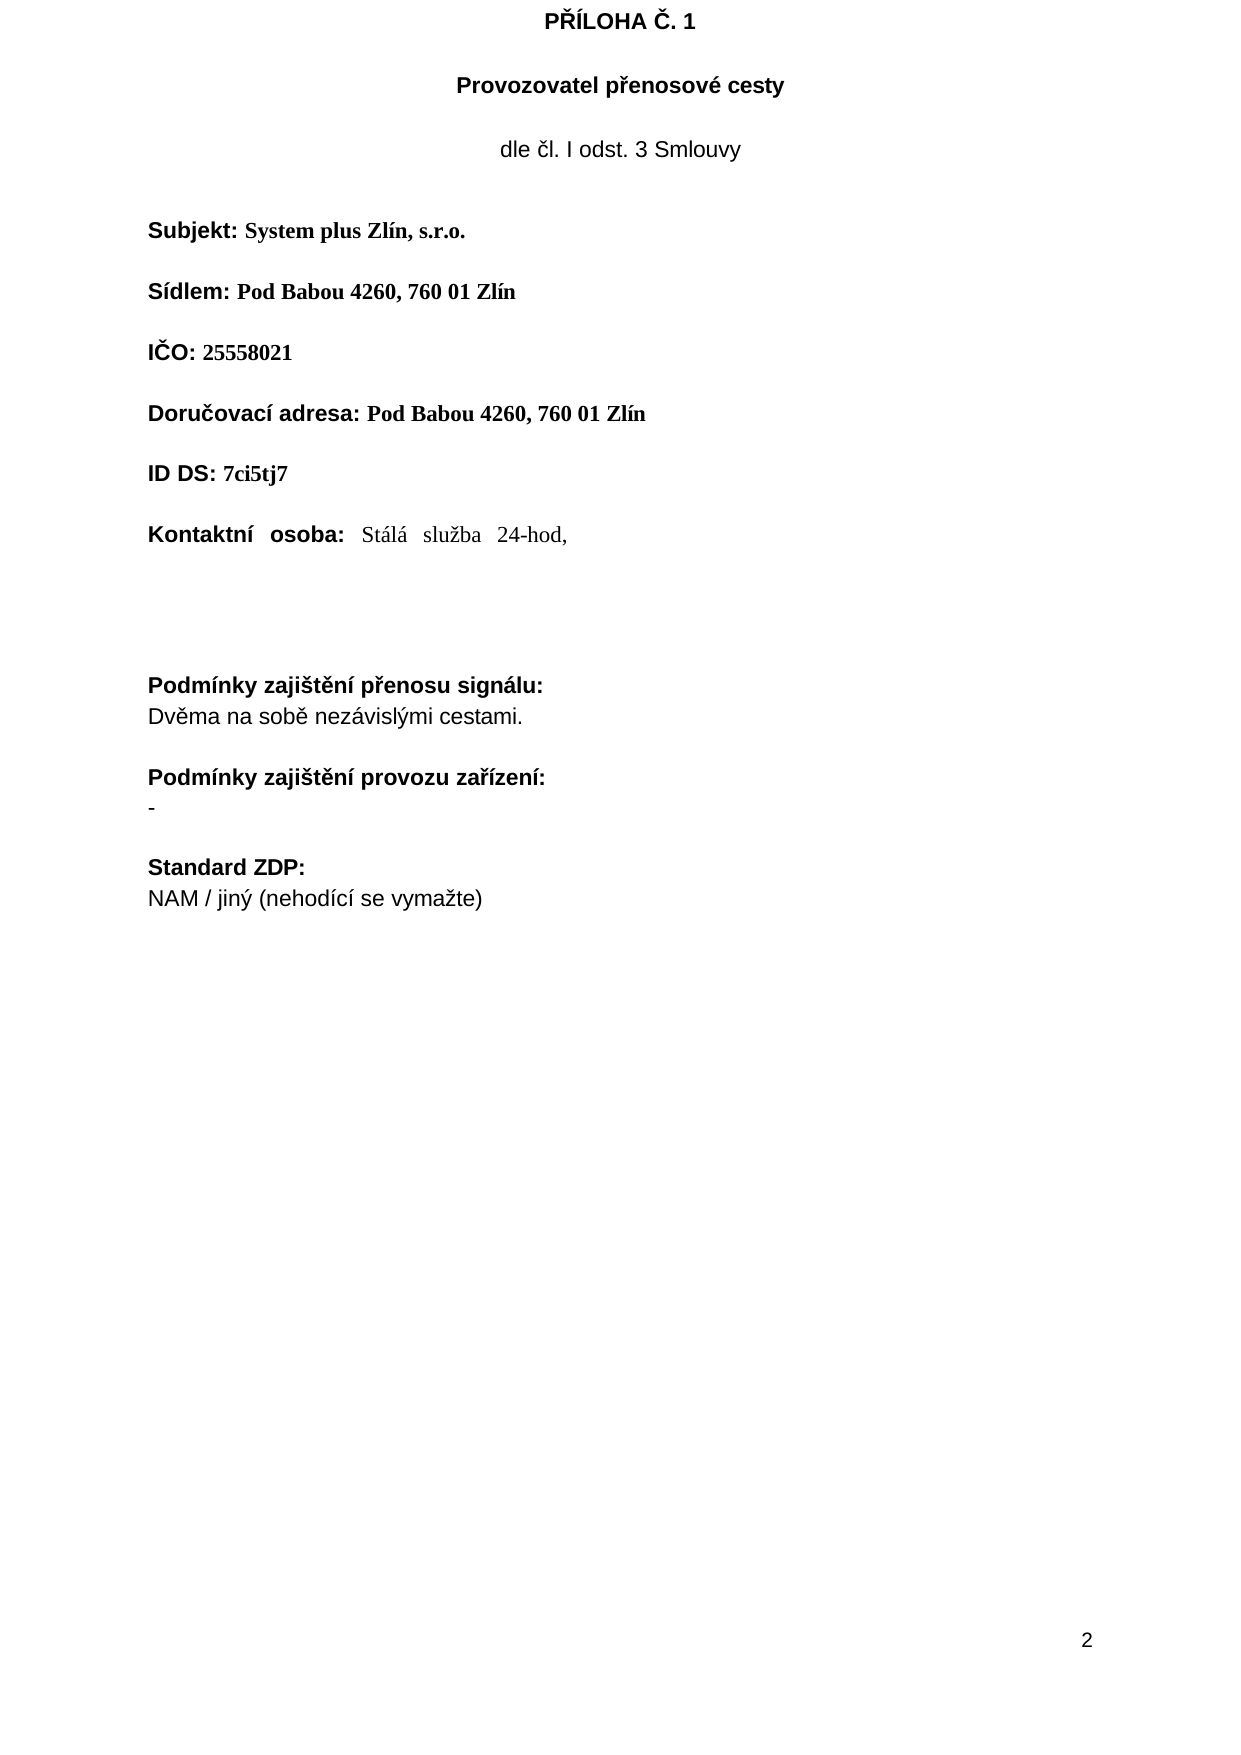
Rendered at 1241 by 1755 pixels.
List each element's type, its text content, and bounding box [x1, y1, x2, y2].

text ID DS: 7ci5tj7 [148, 460, 1137, 487]
text Subjekt: System plus Zlín, s.r.o. [148, 217, 1137, 244]
text Kontaktní osoba: Stálá služba 24-hod, [148, 521, 1137, 547]
text Dvěma na sobě nezávislými cestami. [148, 703, 1137, 729]
subtitle Standard ZDP: [148, 854, 1137, 881]
subtitle Podmínky zajištění přenosu signálu: [148, 672, 1137, 699]
subtitle Doručovací adresa: Pod Babou 4260, 760 01 Zlín [148, 399, 1137, 426]
text - [148, 794, 1137, 820]
subtitle Provozovatel přenosové cesty [118, 72, 1123, 98]
subtitle PŘÍLOHA Č. 1 [118, 8, 1123, 34]
subtitle IČO: 25558021 [148, 339, 1137, 365]
text dle čl. I odst. 3 Smlouvy [118, 136, 1123, 162]
text Sídlem: Pod Babou 4260, 760 01 Zlín [148, 278, 1137, 304]
subtitle Podmínky zajištění provozu zařízení: [148, 763, 1137, 790]
text NAM / jiný (nehodící se vymažte) [148, 885, 1137, 911]
